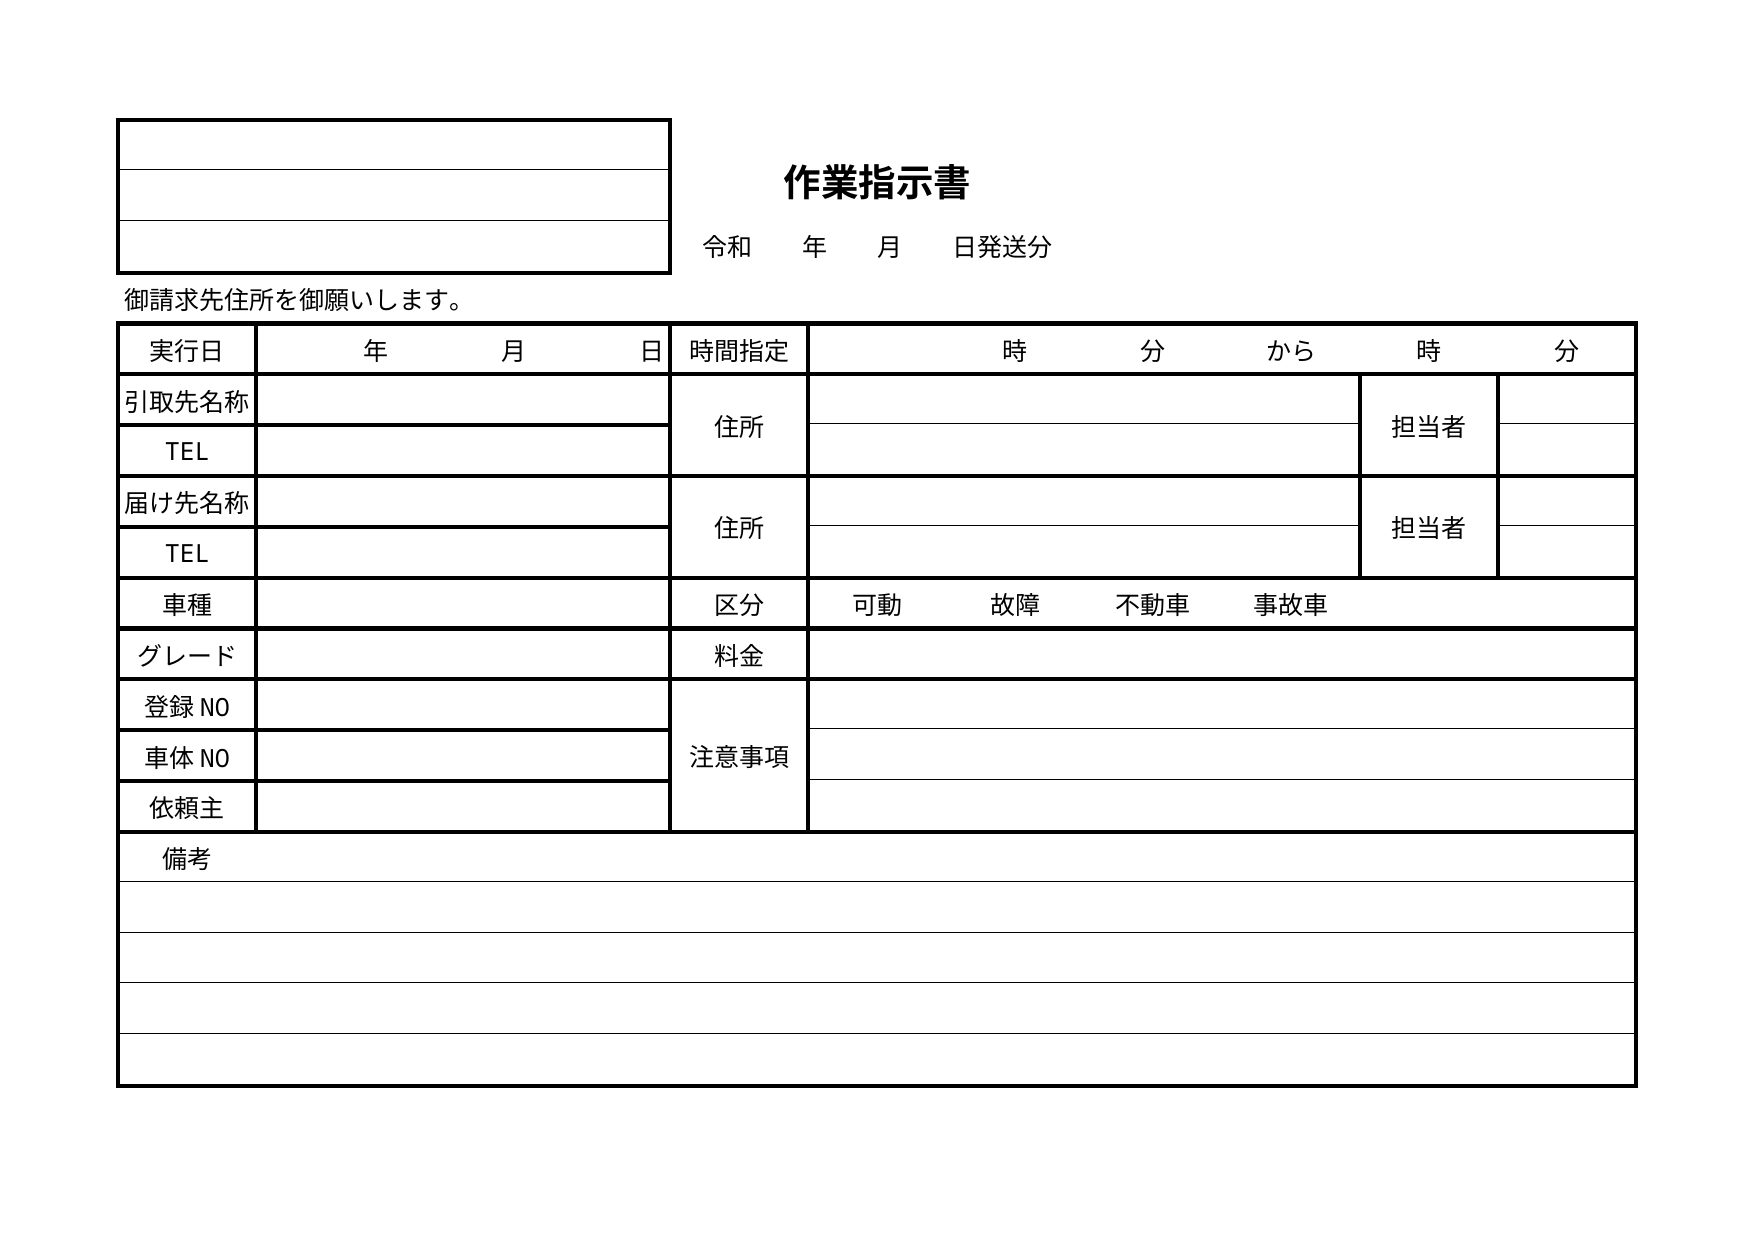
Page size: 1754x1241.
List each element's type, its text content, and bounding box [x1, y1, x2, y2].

table_cell [120, 1034, 1634, 1084]
table_cell [258, 478, 668, 525]
table_header [1222, 118, 1360, 169]
table_cell [1498, 169, 1636, 220]
table_cell [1222, 220, 1360, 271]
table_cell [1500, 526, 1634, 576]
table_cell 依頼主 [120, 783, 254, 830]
table_cell [1498, 580, 1634, 626]
table_cell [1222, 169, 1360, 220]
table_cell [258, 376, 668, 423]
table_cell [1084, 169, 1222, 220]
table_cell 担当者 [1362, 478, 1496, 576]
table_cell 届け先名称 [120, 478, 254, 525]
table_cell 年 [258, 326, 394, 372]
table_cell [120, 882, 1634, 931]
table_cell 車体NO [120, 732, 254, 779]
table_cell [258, 732, 668, 779]
table_header [1360, 118, 1498, 169]
table_cell 月 [394, 326, 532, 372]
table_cell 事故車 [1222, 580, 1360, 626]
table_cell 登録NO [120, 681, 254, 728]
table_cell [120, 221, 668, 271]
table_cell [258, 681, 668, 728]
table_cell [810, 424, 1358, 474]
table_cell [120, 170, 668, 220]
table_header [1498, 118, 1636, 169]
table_cell [1084, 220, 1222, 271]
table_cell [810, 478, 1358, 525]
table_cell から [1222, 326, 1360, 372]
table_cell [810, 681, 1634, 728]
table_cell [1360, 169, 1498, 220]
table_cell [810, 780, 1634, 830]
table_cell [1500, 376, 1634, 423]
table_cell TEL [120, 529, 254, 576]
table_cell 故障 [946, 580, 1084, 626]
table_cell [120, 933, 1634, 982]
table_cell 分 [1498, 326, 1634, 372]
table_cell 可動 [810, 580, 946, 626]
table_cell [120, 983, 1634, 1033]
table_cell 分 [1084, 326, 1222, 372]
table_cell 時 [946, 326, 1084, 372]
table_cell 時間指定 [672, 326, 806, 372]
table_cell TEL [120, 427, 254, 474]
table_cell [256, 834, 1634, 881]
table_cell 日 [532, 326, 668, 372]
table_header [120, 122, 668, 169]
table_cell 時 [1360, 326, 1498, 372]
table_cell 御請求先住所を御願いします。 [118, 271, 1636, 321]
table_cell [810, 326, 946, 372]
table_cell [810, 729, 1634, 779]
table_cell グレード [120, 631, 254, 677]
table_header 作業指示書 [672, 118, 1084, 220]
table_cell 区分 [672, 580, 806, 626]
table_cell [258, 580, 668, 626]
table_cell [1360, 580, 1498, 626]
table_cell 不動車 [1084, 580, 1222, 626]
table_cell [258, 529, 668, 576]
table_cell 注意事項 [672, 681, 806, 830]
table_cell [258, 783, 668, 830]
table_cell [810, 526, 1358, 576]
table_header [1084, 118, 1222, 169]
table_cell [1500, 424, 1634, 474]
table_cell 住所 [672, 478, 806, 576]
table_cell 引取先名称 [120, 376, 254, 423]
table_cell [810, 376, 1358, 423]
table_cell [1360, 220, 1498, 271]
table_cell [1498, 631, 1634, 677]
table_cell 実行日 [120, 326, 254, 372]
table_cell [1498, 220, 1636, 271]
table_cell [1500, 478, 1634, 525]
table_cell 担当者 [1362, 376, 1496, 474]
table_cell 料金 [672, 631, 806, 677]
table_cell 令和 年 月 日発送分 [672, 220, 1084, 271]
table_cell [258, 427, 668, 474]
table_cell [810, 631, 1498, 677]
table_cell 住所 [672, 376, 806, 474]
table_cell 備考 [120, 834, 256, 881]
table_cell 車種 [120, 580, 254, 626]
table_cell [258, 631, 668, 677]
